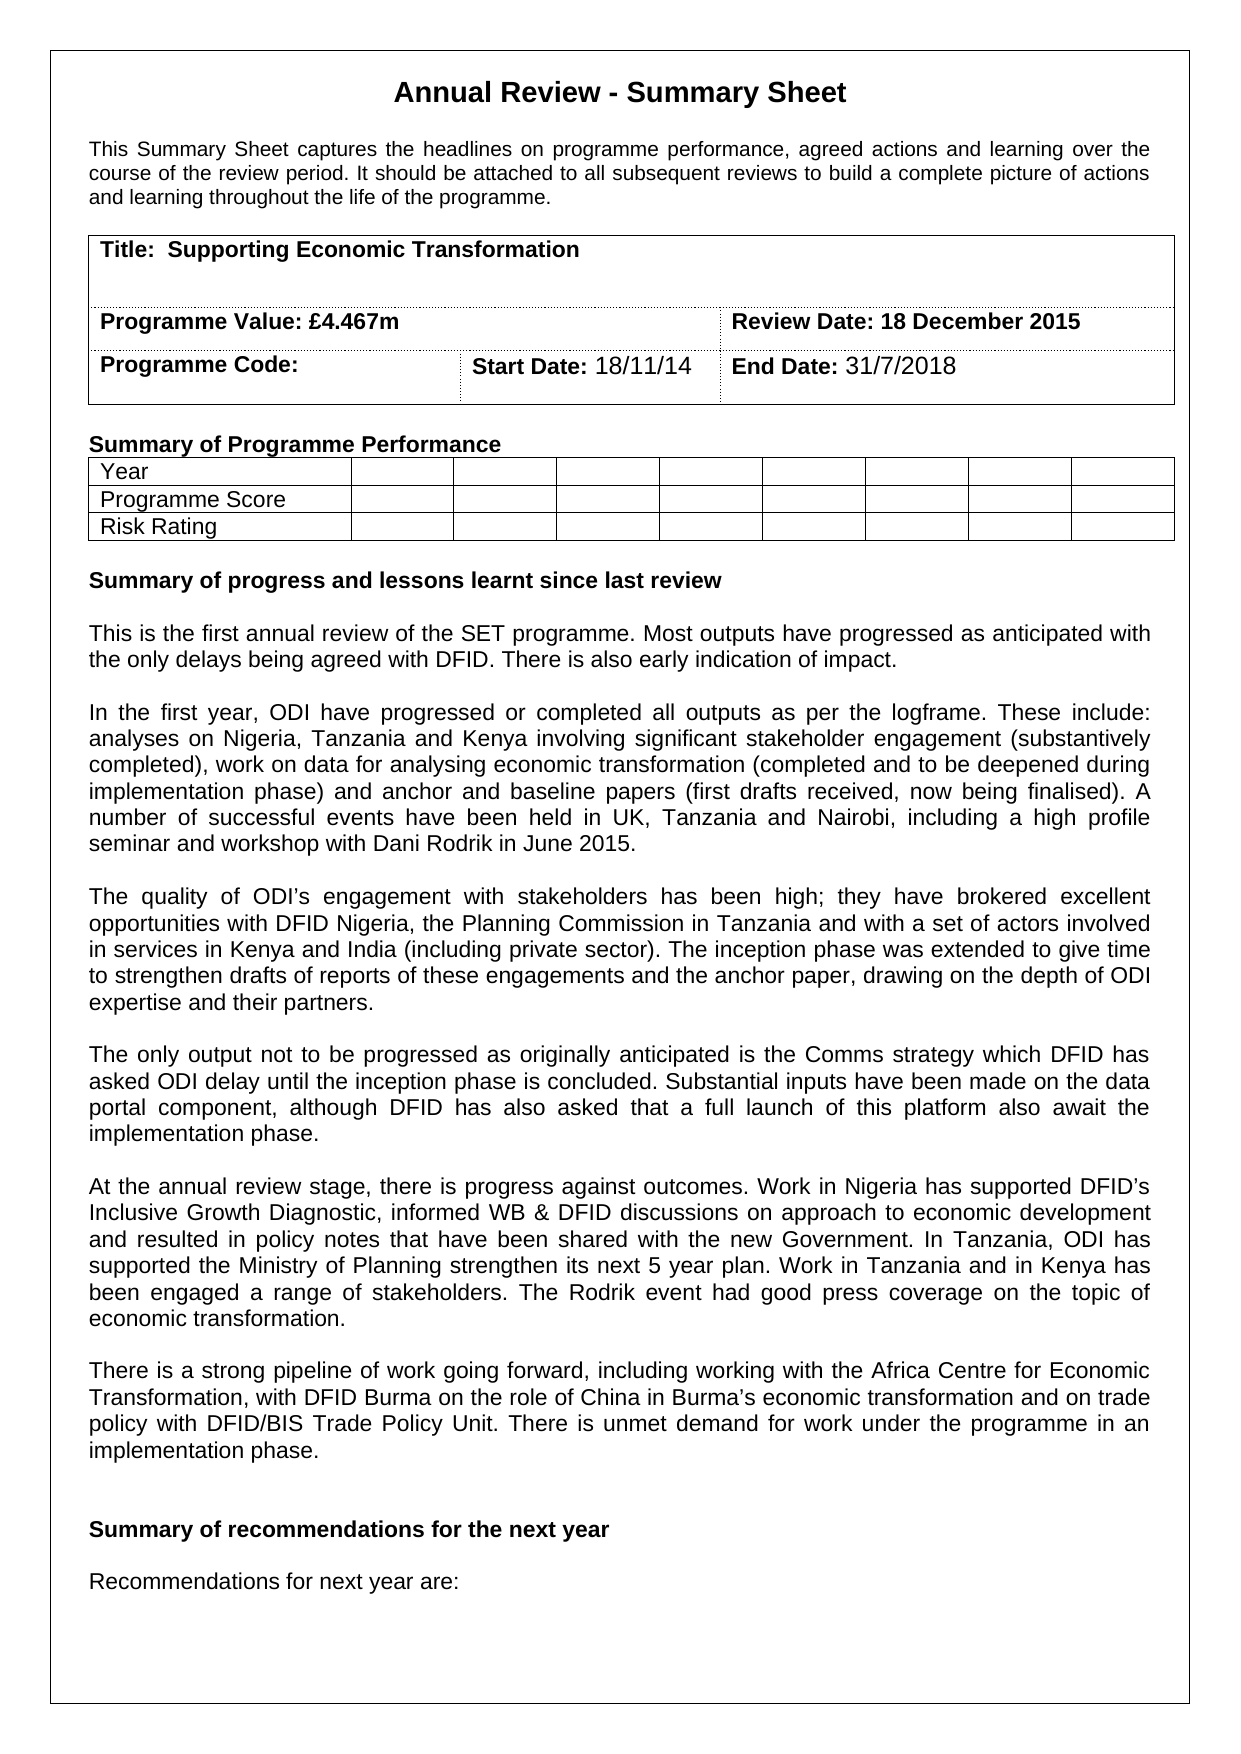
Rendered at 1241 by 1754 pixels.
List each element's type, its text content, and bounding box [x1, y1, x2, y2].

table_cell [352, 486, 453, 512]
table_cell [454, 513, 556, 539]
table_cell [866, 486, 968, 512]
table_cell [1072, 486, 1174, 512]
table_header [969, 458, 1071, 485]
table_header [352, 458, 453, 485]
table_header [763, 458, 865, 485]
table_header [557, 458, 659, 485]
text Summary of Programme Performance [89, 431, 1152, 457]
table_cell [557, 486, 659, 512]
text At the annual review stage, there is progress against outcomes. Work in Nigeria has supported DFID’s Inclusive Growth Diagnostic, informed WB & DFID discussions on approach to economic development and resulted in policy notes that have been shared with the new Government. In Tanzania, ODI has supported the Ministry of Planning strengthen its next 5 year plan. Work in Tanzania and in Kenya has been engaged a range of stakeholders. The Rodrik event had good press coverage on the topic of economic transformation. [89, 1173, 1152, 1331]
table_cell Risk Rating [89, 513, 351, 539]
text This is the first annual review of the SET programme. Most outputs have progressed as anticipated with the only delays being agreed with DFID. There is also early indication of impact. [89, 619, 1152, 672]
table_header [660, 458, 762, 485]
table_header Title: Supporting Economic Transformation [89, 236, 1174, 307]
table_header Year [89, 458, 351, 485]
table_cell [660, 513, 762, 539]
table_cell Start Date: 18/11/14 [461, 350, 720, 403]
table_header [454, 458, 556, 485]
text In the first year, ODI have progressed or completed all outputs as per the logframe. These include: analyses on Nigeria, Tanzania and Kenya involving significant stakeholder engagement (substantively completed), work on data for analysing economic transformation (completed and to be deepened during implementation phase) and anchor and baseline papers (first drafts received, now being finalised). A number of successful events have been held in UK, Tanzania and Nairobi, including a high profile seminar and workshop with Dani Rodrik in June 2015. [89, 699, 1152, 857]
table_cell [557, 513, 659, 539]
table_cell Programme Code: [89, 350, 461, 403]
table_cell Programme Value: £4.467m [89, 307, 720, 350]
table_cell End Date: 31/7/2018 [720, 350, 1174, 403]
text This Summary Sheet captures the headlines on programme performance, agreed actions and learning over the course of the review period. It should be attached to all subsequent reviews to build a complete picture of actions and learning throughout the life of the programme. [89, 137, 1152, 209]
text Recommendations for next year are: [89, 1568, 1152, 1595]
text There is a strong pipeline of work going forward, including working with the Africa Centre for Economic Transformation, with DFID Burma on the role of China in Burma’s economic transformation and on trade policy with DFID/BIS Trade Policy Unit. There is unmet demand for work under the programme in an implementation phase. [89, 1357, 1152, 1463]
table_header [1072, 458, 1174, 485]
table_cell [969, 513, 1071, 539]
text The quality of ODI’s engagement with stakeholders has been high; they have brokered excellent opportunities with DFID Nigeria, the Planning Commission in Tanzania and with a set of actors involved in services in Kenya and India (including private sector). The inception phase was extended to give time to strengthen drafts of reports of these engagements and the anchor paper, drawing on the depth of ODI expertise and their partners. [89, 883, 1152, 1015]
text Summary of progress and lessons learnt since last review [89, 567, 1152, 593]
table_cell Review Date: 18 December 2015 [720, 307, 1174, 350]
table_cell [352, 513, 453, 539]
text Summary of recommendations for the next year [89, 1516, 1152, 1542]
table_cell [660, 486, 762, 512]
table_header [866, 458, 968, 485]
table_cell [969, 486, 1071, 512]
table_cell [1072, 513, 1174, 539]
table_cell Programme Score [89, 486, 351, 512]
table_cell [763, 513, 865, 539]
table_cell [763, 486, 865, 512]
table_cell [866, 513, 968, 539]
text Annual Review - Summary Sheet [89, 75, 1152, 108]
text The only output not to be progressed as originally anticipated is the Comms strategy which DFID has asked ODI delay until the inception phase is concluded. Substantial inputs have been made on the data portal component, although DFID has also asked that a full launch of this platform also await the implementation phase. [89, 1041, 1152, 1147]
table_cell [454, 486, 556, 512]
